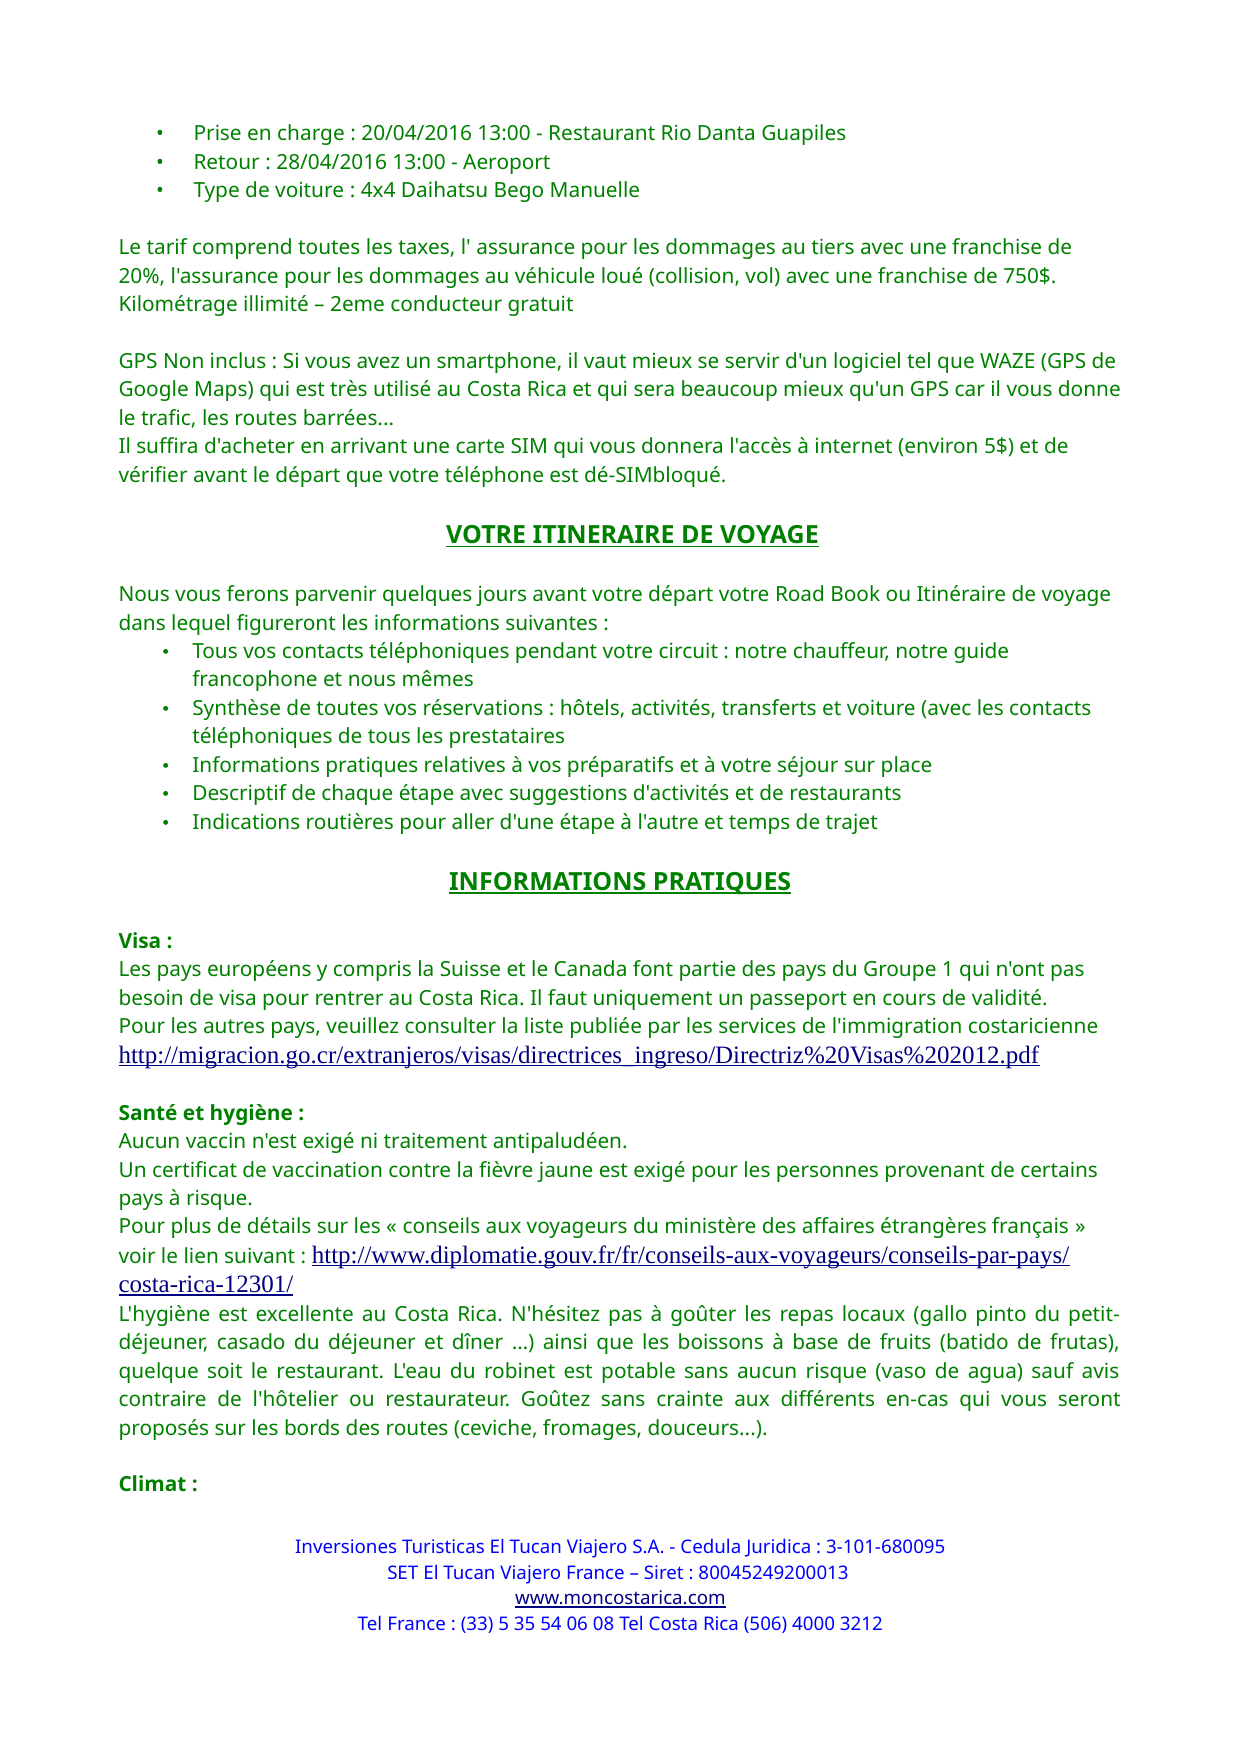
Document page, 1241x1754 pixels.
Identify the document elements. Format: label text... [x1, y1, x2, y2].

list Tous vos contacts téléphoniques pendant votre circuit : notre chauffeur, notre guide francophone et nous mêmes [162, 636, 1122, 693]
list Informations pratiques relatives à vos préparatifs et à votre séjour sur place [162, 750, 1122, 778]
text Kilométrage illimité – 2eme conducteur gratuit [118, 289, 1122, 318]
text Nous vous ferons parvenir quelques jours avant votre départ votre Road Book ou Itinéraire de voyage dans lequel figureront les informations suivantes : [118, 579, 1146, 636]
list Type de voiture : 4x4 Daihatsu Bego Manuelle [156, 175, 1122, 204]
text Les pays européens y compris la Suisse et le Canada font partie des pays du Groupe 1 qui n'ont pas besoin de visa pour rentrer au Costa Rica. Il faut uniquement un passeport en cours de validité. [118, 954, 1122, 1011]
text Pour plus de détails sur les « conseils aux voyageurs du ministère des affaires étrangères français » voir le lien suivant : http://www.diplomatie.gouv.fr/fr/conseils-aux-voyageurs/conseils-par-pays/costa-rica-12301/ [118, 1212, 1122, 1299]
text Climat : [118, 1441, 1122, 1498]
text Pour les autres pays, veuillez consulter la liste publiée par les services de l'immigration costaricienne [118, 1011, 1122, 1040]
text http://migracion.go.cr/extranjeros/visas/directrices_ingreso/Directriz%20Visas%202012.pdf [118, 1040, 1122, 1069]
text INFORMATIONS PRATIQUES [118, 864, 1122, 898]
text Un certificat de vaccination contre la fièvre jaune est exigé pour les personnes provenant de certains pays à risque. [118, 1155, 1122, 1212]
list Retour : 28/04/2016 13:00 - Aeroport [156, 147, 1122, 175]
list Synthèse de toutes vos réservations : hôtels, activités, transferts et voiture (avec les contacts téléphoniques de tous les prestataires [162, 693, 1122, 750]
text L'hygiène est excellente au Costa Rica. N'hésitez pas à goûter les repas locaux (gallo pinto du petit-déjeuner, casado du déjeuner et dîner …) ainsi que les boissons à base de fruits (batido de frutas), quelque soit le restaurant. L'eau du robinet est potable sans aucun risque (vaso de agua) sauf avis contraire de l'hôtelier ou restaurateur. Goûtez sans crainte aux différents en-cas qui vous seront proposés sur les bords des routes (ceviche, fromages, douceurs...). [118, 1299, 1122, 1441]
text Le tarif comprend toutes les taxes, l' assurance pour les dommages au tiers avec une franchise de 20%, l'assurance pour les dommages au véhicule loué (collision, vol) avec une franchise de 750$. [118, 232, 1122, 289]
text Visa : [118, 926, 1122, 954]
text Santé et hygiène : Aucun vaccin n'est exigé ni traitement antipaludéen. [118, 1098, 1122, 1155]
text VOTRE ITINERAIRE DE VOYAGE [118, 517, 1146, 551]
list Indications routières pour aller d'une étape à l'autre et temps de trajet [162, 807, 1122, 835]
text GPS Non inclus : Si vous avez un smartphone, il vaut mieux se servir d'un logiciel tel que WAZE (GPS de Google Maps) qui est très utilisé au Costa Rica et qui sera beaucoup mieux qu'un GPS car il vous donne le trafic, les routes barrées... Il suffira d'acheter en arrivant une carte SIM qui vous donnera l'accès à internet (environ 5$) et de vérifier avant le départ que votre téléphone est dé-SIMbloqué. [118, 346, 1122, 488]
list Descriptif de chaque étape avec suggestions d'activités et de restaurants [162, 778, 1122, 807]
list Prise en charge : 20/04/2016 13:00 - Restaurant Rio Danta Guapiles [156, 118, 1122, 147]
